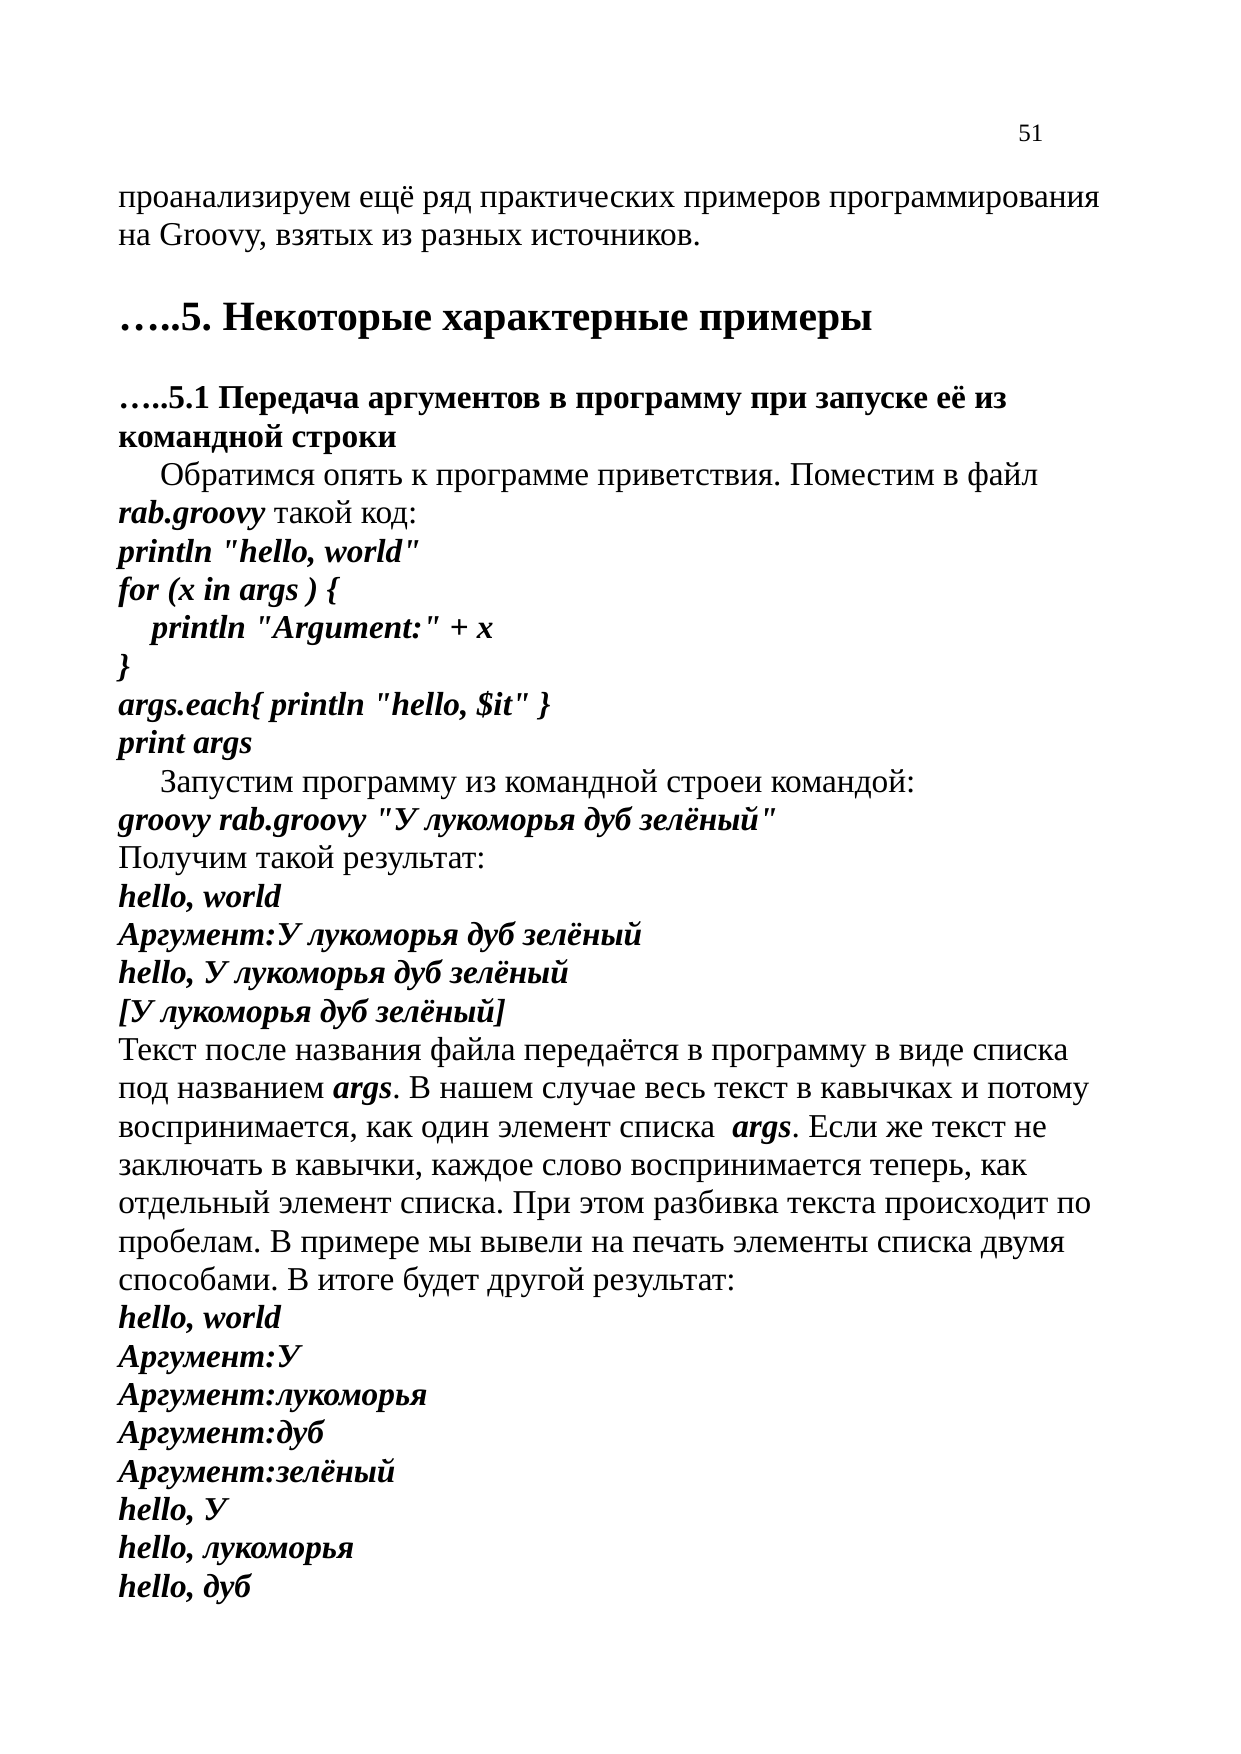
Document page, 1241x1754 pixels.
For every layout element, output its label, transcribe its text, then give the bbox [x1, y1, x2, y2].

text Обратимся опять к программе приветствия. Поместим в файл rab.groovy такой код: [118, 454, 1122, 531]
text [У лукоморья дуб зелёный] [118, 991, 1122, 1029]
text Аргумент:лукоморья [118, 1374, 1122, 1413]
text hello, дуб [118, 1566, 1122, 1604]
text hello, world [118, 876, 1122, 914]
text args.each{ println "hello, $it" } [118, 684, 1122, 723]
text Запустим программу из командной строеи командой: [118, 761, 1122, 799]
text hello, лукоморья [118, 1528, 1122, 1566]
text hello, world [118, 1298, 1122, 1336]
text println "hello, world" [118, 531, 1122, 569]
text …..5.1 Передача аргументов в программу при запуске её из командной строки [118, 378, 1122, 454]
text } [118, 646, 1122, 684]
text groovy rab.groovy "У лукоморья дуб зелёный" [118, 799, 1122, 838]
text Аргумент:У [118, 1336, 1122, 1374]
text println "Argument:" + x [118, 608, 1122, 646]
text Получим такой результат: [118, 838, 1122, 876]
text for (x in args ) { [118, 569, 1122, 608]
text проанализируем ещё ряд практических примеров программирования на Groovy, взятых из разных источников. [118, 176, 1122, 253]
text Аргумент:У лукоморья дуб зелёный [118, 914, 1122, 953]
text print args [118, 723, 1122, 761]
text Аргумент:зелёный [118, 1451, 1122, 1489]
text hello, У [118, 1489, 1122, 1528]
text hello, У лукоморья дуб зелёный [118, 953, 1122, 991]
text Аргумент:дуб [118, 1413, 1122, 1451]
text Текст после названия файла передаётся в программу в виде списка под названием args. В нашем случае весь текст в кавычках и потому воспринимается, как один элемент списка args. Если же текст не заключать в кавычки, каждое слово воспринимается теперь, как отдельный элемент списка. При этом разбивка текста происходит по пробелам. В примере мы вывели на печать элементы списка двумя способами. В итоге будет другой результат: [118, 1029, 1122, 1298]
text …..5. Некоторые характерные примеры [118, 291, 1122, 339]
